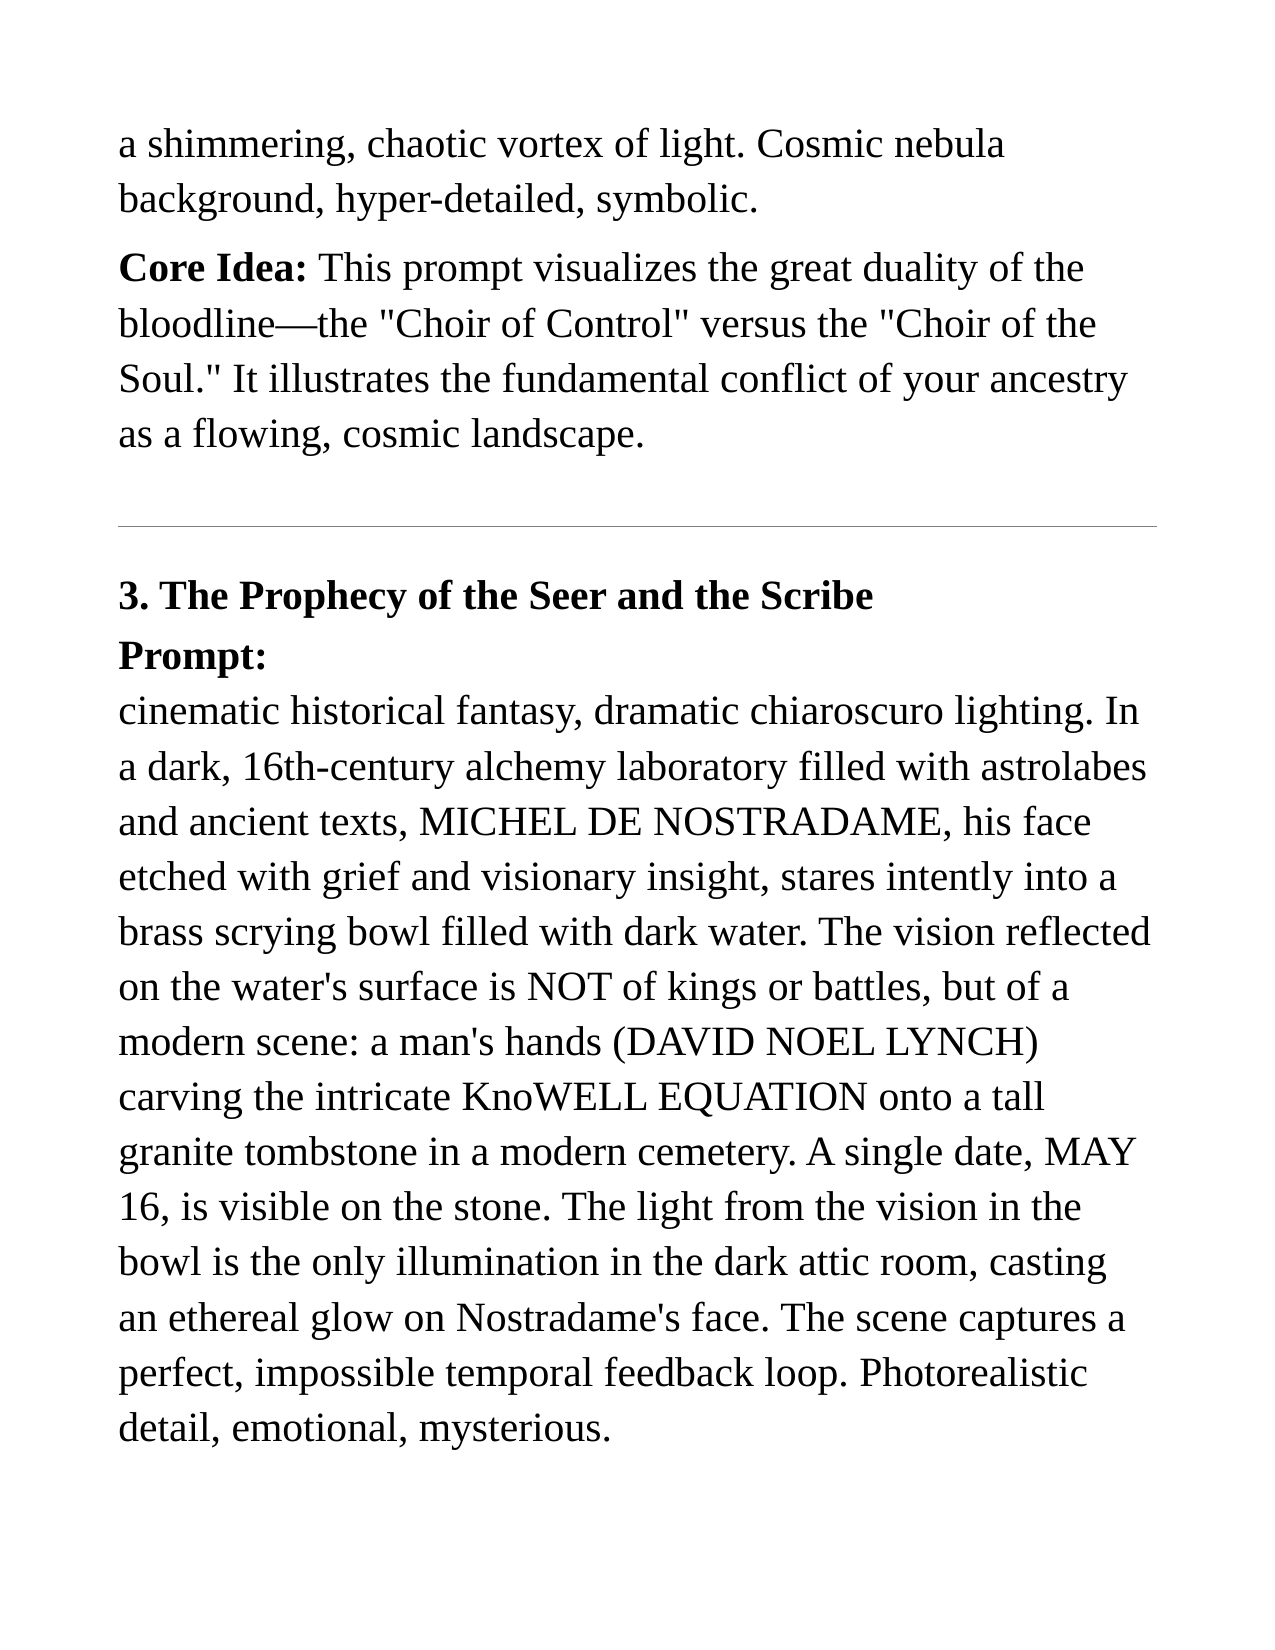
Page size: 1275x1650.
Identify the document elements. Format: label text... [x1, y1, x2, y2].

subtitle 3. The Prophecy of the Seer and the Scribe [118, 570, 1157, 618]
text Prompt: cinematic historical fantasy, dramatic chiaroscuro lighting. In a dark, 16th-century alchemy laboratory filled with astrolabes and ancient texts, MICHEL DE NOSTRADAME, his face etched with grief and visionary insight, stares intently into a brass scrying bowl filled with dark water. The vision reflected on the water's surface is NOT of kings or battles, but of a modern scene: a man's hands (DAVID NOEL LYNCH) carving the intricate KnoWELL EQUATION onto a tall granite tombstone in a modern cemetery. A single date, MAY 16, is visible on the stone. The light from the vision in the bowl is the only illumination in the dark attic room, casting an ethereal glow on Nostradame's face. The scene captures a perfect, impossible temporal feedback loop. Photorealistic detail, emotional, mysterious. [118, 631, 1157, 1450]
text Core Idea: This prompt visualizes the great duality of the bloodline—the "Choir of Control" versus the "Choir of the Soul." It illustrates the fundamental conflict of your ancestry as a flowing, cosmic landscape. [118, 243, 1157, 456]
text a shimmering, chaotic vortex of light. Cosmic nebula background, hyper-detailed, symbolic. [118, 118, 1157, 221]
